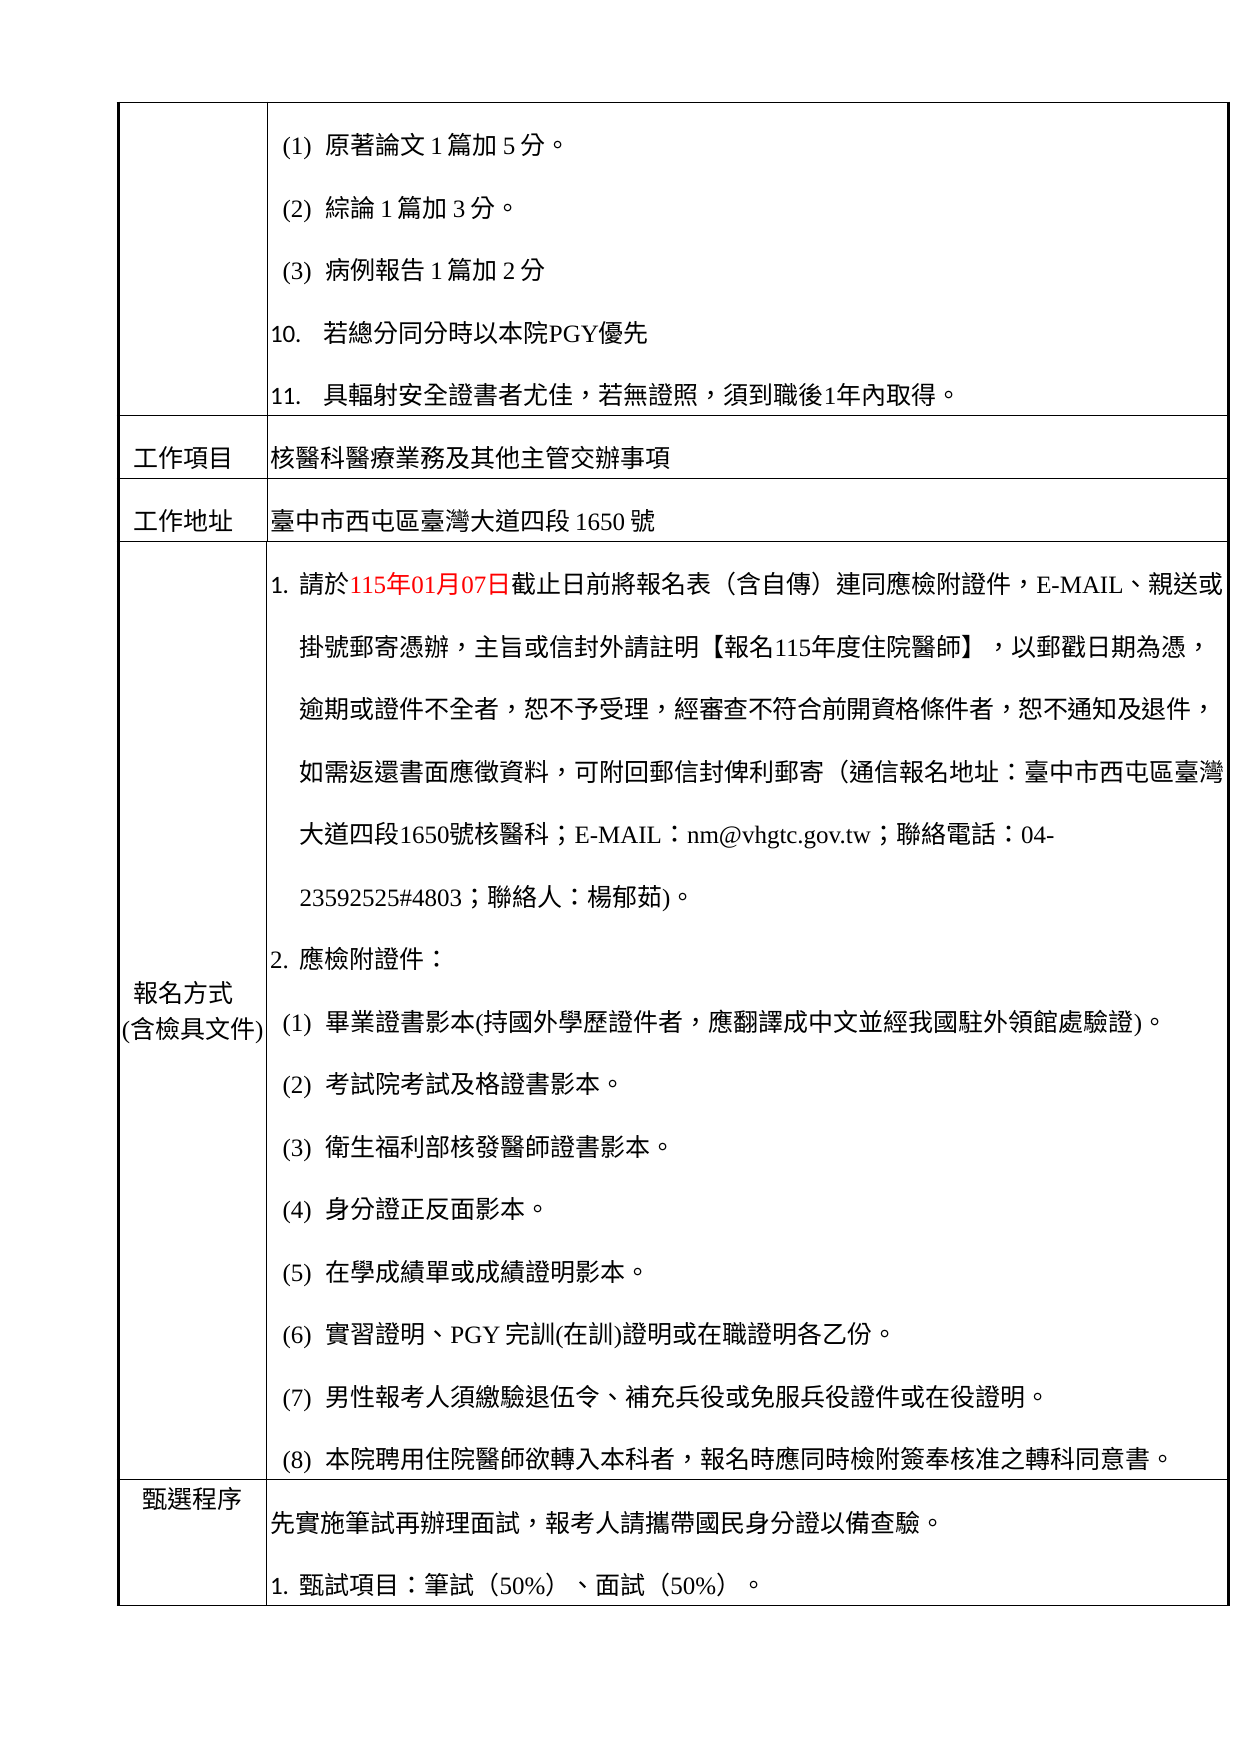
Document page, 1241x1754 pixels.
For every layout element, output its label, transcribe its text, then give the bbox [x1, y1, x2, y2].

table_cell 先實施筆試再辦理面試，報考人請攜帶國民身分證以備查驗。 甄試項目：筆試（50%）、面試（50%）。 筆試、面試日期：另行通知。 地點：本院第一醫療大樓B1核醫科會議室。 [267, 1480, 1227, 1605]
table_cell 教育部認可之國內外大學或獨立學院之醫學系、學士後醫學系、中醫學系選醫學系雙主修畢業者。 經專門職業及技術人員考試醫師類科考試及格者。 持有本國醫師證書者。 畢業後一般醫學訓練完訓證明或在訓證明或經各專科醫學會採認相當證明。 具中華民國國籍且不得兼具外國國籍者。 依國軍退除役官兵輔導條例第6條規定，條件相等而為因公致身心障礙退除役官兵及一般退除役官兵者，依序優先錄用。 領有身心障礙手冊或具有就業弱勢身份者，加總分百分之五，惟須經本院評定與適任之工作能力者始得錄用。 於本院受訓PGY者，筆試總分加10分。 以本院名義發表SCI論文（限第一/通訊作者發表，且本院醫師或研究人員等須為並列第一/通訊作者），得依發表論文類型再加分，上限5分。 原著論文1篇加5分。 綜論1篇加3分。 病例報告1篇加2分 若總分同分時以本院PGY優先 具輻射安全證書者尤佳，若無證照，須到職後1年內取得。 [268, 103, 1227, 414]
table_cell 甄選程序 [120, 1480, 266, 1605]
table_cell 工作項目 [120, 416, 267, 478]
table_cell [120, 103, 267, 414]
table_cell 報名方式 (含檢具文件) [120, 542, 266, 1479]
table_cell 請於115年01月07日截止日前將報名表（含自傳）連同應檢附證件，E-MAIL、親送或掛號郵寄憑辦，主旨或信封外請註明【報名115年度住院醫師】，以郵戳日期為憑，逾期或證件不全者，恕不予受理，經審查不符合前開資格條件者，恕不通知及退件，如需返還書面應徵資料，可附回郵信封俾利郵寄（通信報名地址：臺中市西屯區臺灣大道四段1650號核醫科；E-MAIL：nm@vhgtc.gov.tw；聯絡電話：04-23592525#4803；聯絡人：楊郁茹)。 應檢附證件： 畢業證書影本(持國外學歷證件者，應翻譯成中文並經我國駐外領館處驗證)。 考試院考試及格證書影本。 衛生福利部核發醫師證書影本。 身分證正反面影本。 在學成績單或成績證明影本。 實習證明、PGY完訓(在訓)證明或在職證明各乙份。 男性報考人須繳驗退伍令、補充兵役或免服兵役證件或在役證明。 本院聘用住院醫師欲轉入本科者，報名時應同時檢附簽奉核准之轉科同意書。 [267, 542, 1227, 1479]
table_cell 工作地址 [120, 479, 267, 541]
table_cell 核醫科醫療業務及其他主管交辦事項 [268, 416, 1227, 478]
table_cell 臺中市西屯區臺灣大道四段1650號 [268, 479, 1227, 541]
